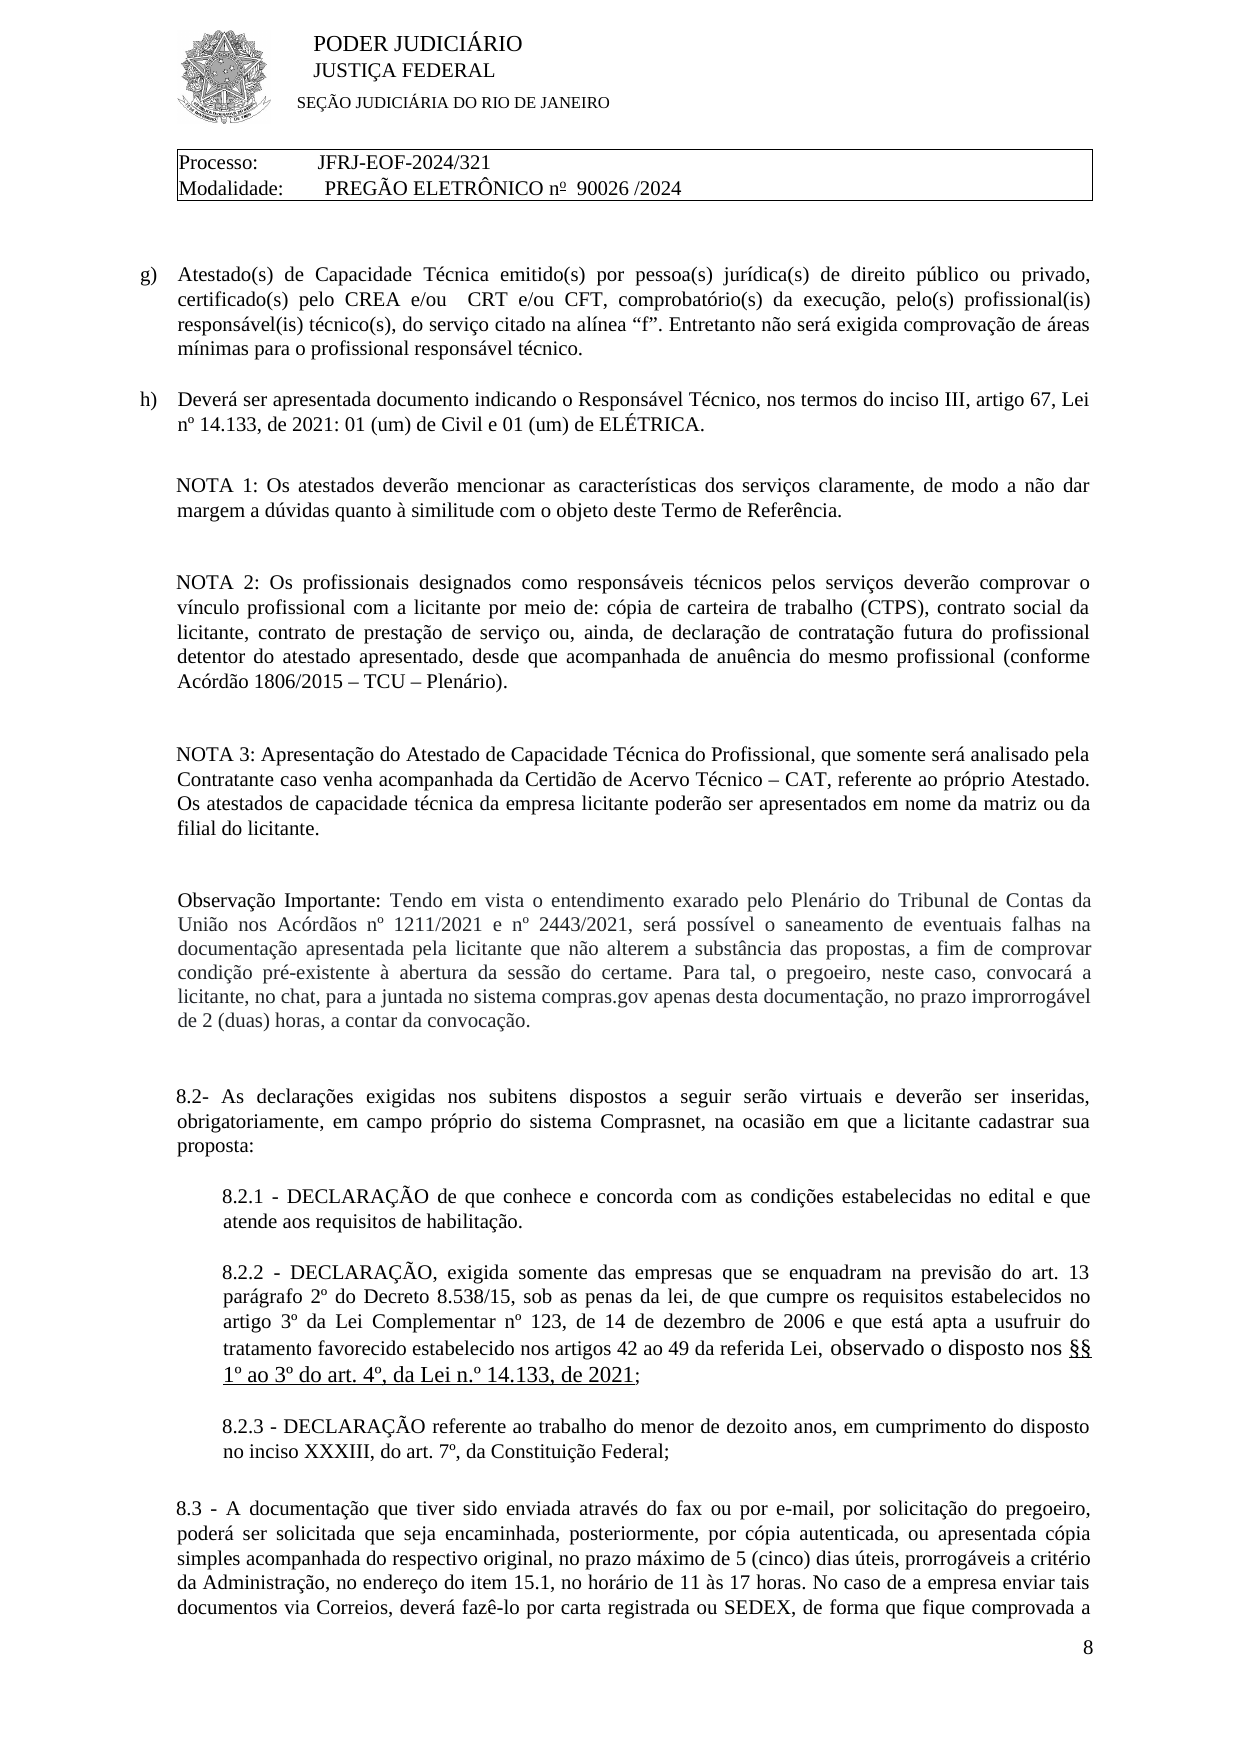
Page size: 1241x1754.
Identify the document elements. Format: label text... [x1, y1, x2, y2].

text NOTA 3: Apresentação do Atestado de Capacidade Técnica do Profissional, que somente será analisado pela Contratante caso venha acompanhada da Certidão de Acervo Técnico – CAT, referente ao próprio Atestado. Os atestados de capacidade técnica da empresa licitante poderão ser apresentados em nome da matriz ou da filial do licitante. [176, 742, 1091, 840]
text 8.3 - A documentação que tiver sido enviada através do fax ou por e-mail, por solicitação do pregoeiro, poderá ser solicitada que seja encaminhada, posteriormente, por cópia autenticada, ou apresentada cópia simples acompanhada do respectivo original, no prazo máximo de 5 (cinco) dias úteis, prorrogáveis a critério da Administração, no endereço do item 15.1, no horário de 11 às 17 horas. No caso de a empresa enviar tais documentos via Correios, deverá fazê-lo por carta registrada ou SEDEX, de forma que fique comprovada a [176, 1496, 1091, 1619]
text Observação Importante: Tendo em vista o entendimento exarado pelo Plenário do Tribunal de Contas da União nos Acórdãos nº 1211/2021 e nº 2443/2021, será possível o saneamento de eventuais falhas na documentação apresentada pela licitante que não alterem a substância das propostas, a fim de comprovar condição pré-existente à abertura da sessão do certame. Para tal, o pregoeiro, neste caso, convocará a licitante, no chat, para a juntada no sistema compras.gov apenas desta documentação, no prazo improrrogável de 2 (duas) horas, a contar da convocação. [177, 888, 1093, 1032]
list Deverá ser apresentada documento indicando o Responsável Técnico, nos termos do inciso III, artigo 67, Lei nº 14.133, de 2021: 01 (um) de Civil e 01 (um) de ELÉTRICA. [140, 387, 1091, 436]
list Atestado(s) de Capacidade Técnica emitido(s) por pessoa(s) jurídica(s) de direito público ou privado, certificado(s) pelo CREA e/ou CRT e/ou CFT, comprobatório(s) da execução, pelo(s) profissional(is) responsável(is) técnico(s), do serviço citado na alínea “f”. Entretanto não será exigida comprovação de áreas mínimas para o profissional responsável técnico. [140, 262, 1091, 360]
text 8.2- As declarações exigidas nos subitens dispostos a seguir serão virtuais e deverão ser inseridas, obrigatoriamente, em campo próprio do sistema Comprasnet, na ocasião em que a licitante cadastrar sua proposta: [176, 1084, 1091, 1157]
text 8.2.2 - DECLARAÇÃO, exigida somente das empresas que se enquadram na previsão do art. 13 parágrafo 2º do Decreto 8.538/15, sob as penas da lei, de que cumpre os requisitos estabelecidos no artigo 3º da Lei Complementar nº 123, de 14 de dezembro de 2006 e que está apta a usufruir do tratamento favorecido estabelecido nos artigos 42 ao 49 da referida Lei, observado o disposto nos §§ 1º ao 3º do art. 4º, da Lei n.º 14.133, de 2021; [222, 1260, 1091, 1387]
text 8.2.1 - DECLARAÇÃO de que conhece e concorda com as condições estabelecidas no edital e que atende aos requisitos de habilitação. [222, 1184, 1091, 1233]
text 8.2.3 - DECLARAÇÃO referente ao trabalho do menor de dezoito anos, em cumprimento do disposto no inciso XXXIII, do art. 7º, da Constituição Federal; [222, 1414, 1091, 1463]
text NOTA 2: Os profissionais designados como responsáveis técnicos pelos serviços deverão comprovar o vínculo profissional com a licitante por meio de: cópia de carteira de trabalho (CTPS), contrato social da licitante, contrato de prestação de serviço ou, ainda, de declaração de contratação futura do profissional detentor do atestado apresentado, desde que acompanhada de anuência do mesmo profissional (conforme Acórdão 1806/2015 – TCU – Plenário). [176, 570, 1091, 693]
text NOTA 1: Os atestados deverão mencionar as características dos serviços claramente, de modo a não dar margem a dúvidas quanto à similitude com o objeto deste Termo de Referência. [176, 473, 1091, 522]
